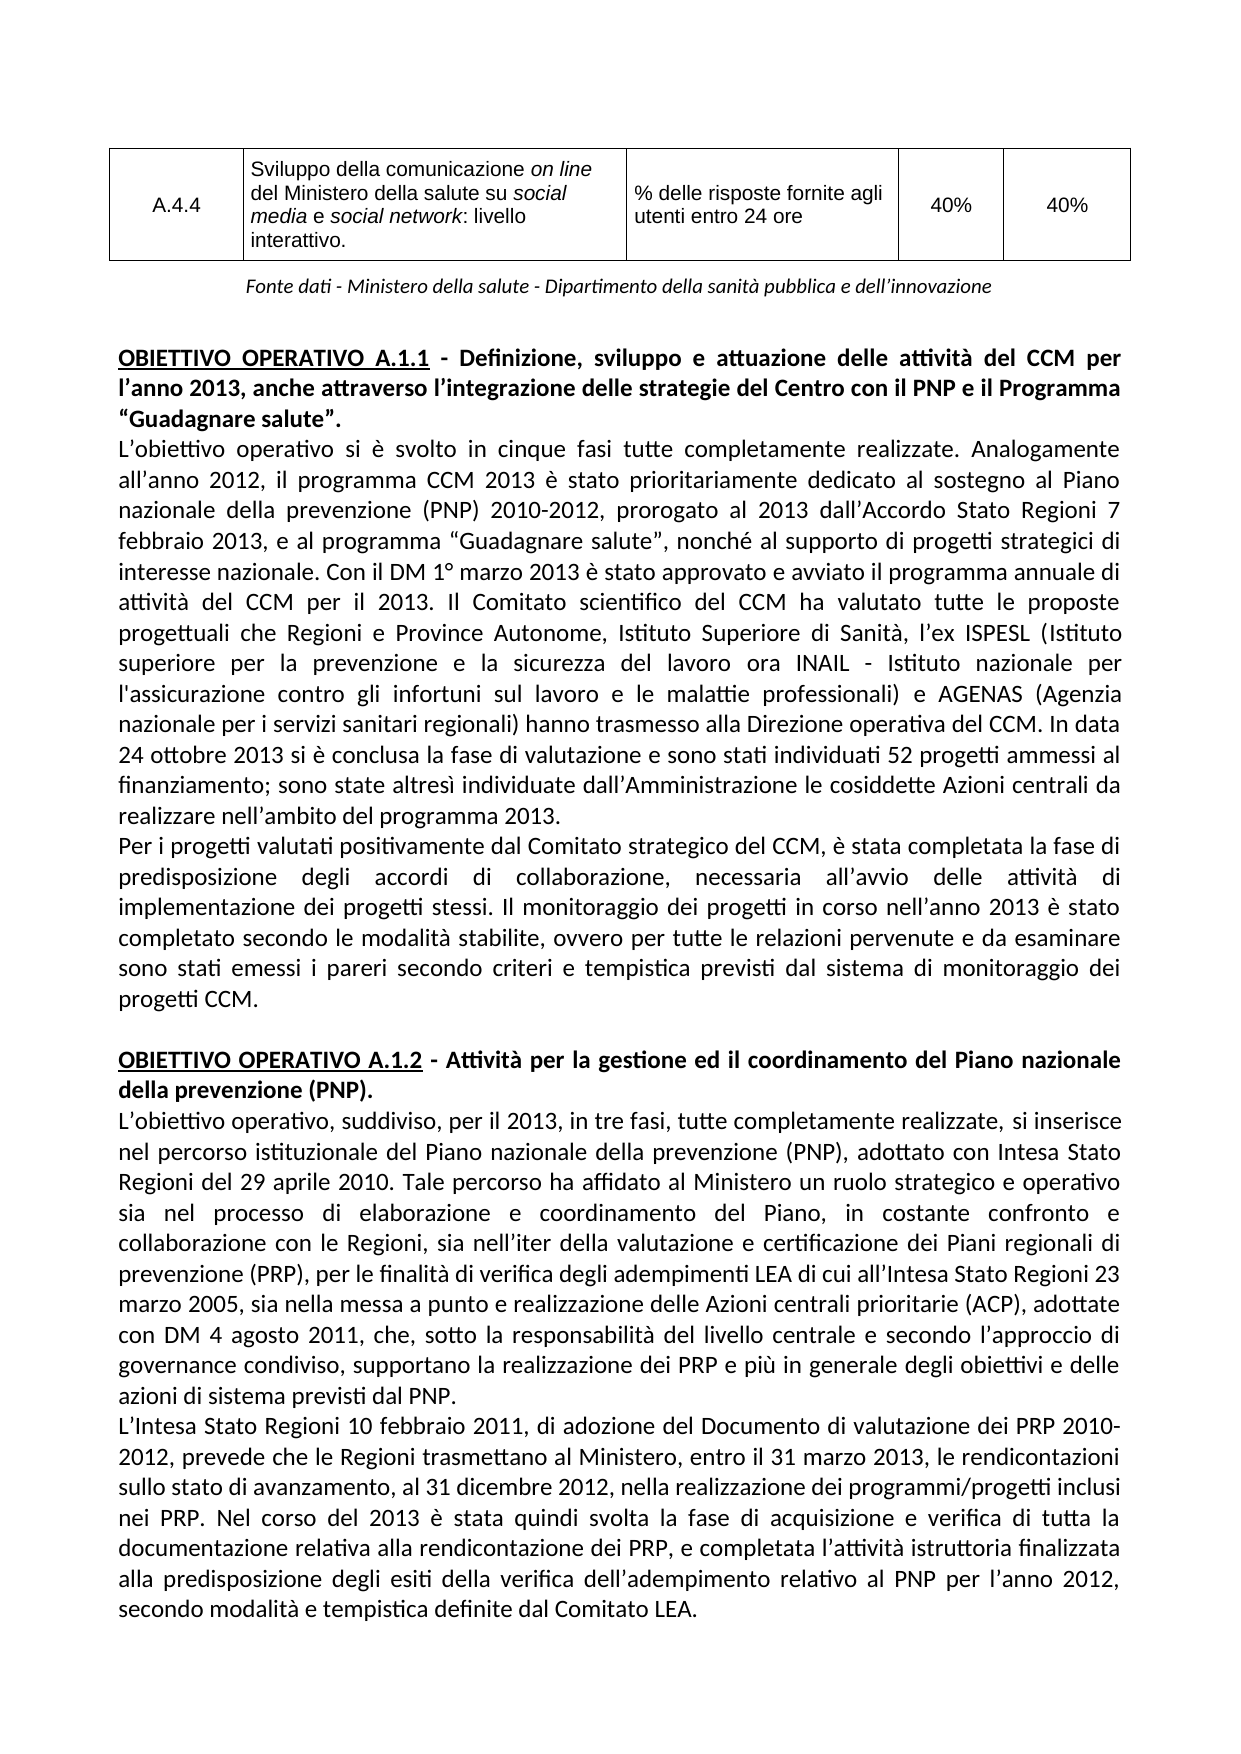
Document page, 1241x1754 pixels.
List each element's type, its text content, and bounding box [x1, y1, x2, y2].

text L’Intesa Stato Regioni 10 febbraio 2011, di adozione del Documento di valutazione dei PRP 2010-2012, prevede che le Regioni trasmettano al Ministero, entro il 31 marzo 2013, le rendicontazioni sullo stato di avanzamento, al 31 dicembre 2012, nella realizzazione dei programmi/progetti inclusi nei PRP. Nel corso del 2013 è stata quindi svolta la fase di acquisizione e verifica di tutta la documentazione relativa alla rendicontazione dei PRP, e completata l’attività istruttoria finalizzata alla predisposizione degli esiti della verifica dell’adempimento relativo al PNP per l’anno 2012, secondo modalità e tempistica definite dal Comitato LEA. [118, 1410, 1122, 1624]
table_cell % delle risposte fornite agli utenti entro 24 ore [627, 149, 898, 260]
text L’obiettivo operativo si è svolto in cinque fasi tutte completamente realizzate. Analogamente all’anno 2012, il programma CCM 2013 è stato prioritariamente dedicato al sostegno al Piano nazionale della prevenzione (PNP) 2010-2012, prorogato al 2013 dall’Accordo Stato Regioni 7 febbraio 2013, e al programma “Guadagnare salute”, nonché al supporto di progetti strategici di interesse nazionale. Con il DM 1° marzo 2013 è stato approvato e avviato il programma annuale di attività del CCM per il 2013. Il Comitato scientifico del CCM ha valutato tutte le proposte progettuali che Regioni e Province Autonome, Istituto Superiore di Sanità, l’ex ISPESL (Istituto superiore per la prevenzione e la sicurezza del lavoro ora INAIL - Istituto nazionale per l'assicurazione contro gli infortuni sul lavoro e le malattie professionali) e AGENAS (Agenzia nazionale per i servizi sanitari regionali) hanno trasmesso alla Direzione operativa del CCM. In data 24 ottobre 2013 si è conclusa la fase di valutazione e sono stati individuati 52 progetti ammessi al finanziamento; sono state altresì individuate dall’Amministrazione le cosiddette Azioni centrali da realizzare nell’ambito del programma 2013. [118, 434, 1122, 830]
text Per i progetti valutati positivamente dal Comitato strategico del CCM, è stata completata la fase di predisposizione degli accordi di collaborazione, necessaria all’avvio delle attività di implementazione dei progetti stessi. Il monitoraggio dei progetti in corso nell’anno 2013 è stato completato secondo le modalità stabilite, ovvero per tutte le relazioni pervenute e da esaminare sono stati emessi i pareri secondo criteri e tempistica previsti dal sistema di monitoraggio dei progetti CCM. [118, 830, 1122, 1013]
table_cell 40% [899, 149, 1003, 260]
table_cell Sviluppo della comunicazione on line del Ministero della salute su social media e social network: livello interattivo. [244, 149, 626, 260]
text Fonte dati - Ministero della salute - Dipartimento della sanità pubblica e dell’innovazione [118, 274, 1122, 299]
table_cell 40% [1004, 149, 1130, 260]
text L’obiettivo operativo, suddiviso, per il 2013, in tre fasi, tutte completamente realizzate, si inserisce nel percorso istituzionale del Piano nazionale della prevenzione (PNP), adottato con Intesa Stato Regioni del 29 aprile 2010. Tale percorso ha affidato al Ministero un ruolo strategico e operativo sia nel processo di elaborazione e coordinamento del Piano, in costante confronto e collaborazione con le Regioni, sia nell’iter della valutazione e certificazione dei Piani regionali di prevenzione (PRP), per le finalità di verifica degli adempimenti LEA di cui all’Intesa Stato Regioni 23 marzo 2005, sia nella messa a punto e realizzazione delle Azioni centrali prioritarie (ACP), adottate con DM 4 agosto 2011, che, sotto la responsabilità del livello centrale e secondo l’approccio di governance condiviso, supportano la realizzazione dei PRP e più in generale degli obiettivi e delle azioni di sistema previsti dal PNP. [118, 1105, 1122, 1410]
text OBIETTIVO OPERATIVO A.1.1 - Definizione, sviluppo e attuazione delle attività del CCM per l’anno 2013, anche attraverso l’integrazione delle strategie del Centro con il PNP e il Programma “Guadagnare salute”. [118, 342, 1122, 434]
text OBIETTIVO OPERATIVO A.1.2 - Attività per la gestione ed il coordinamento del Piano nazionale della prevenzione (PNP). [118, 1044, 1122, 1105]
table_cell A.4.4 [110, 149, 243, 260]
